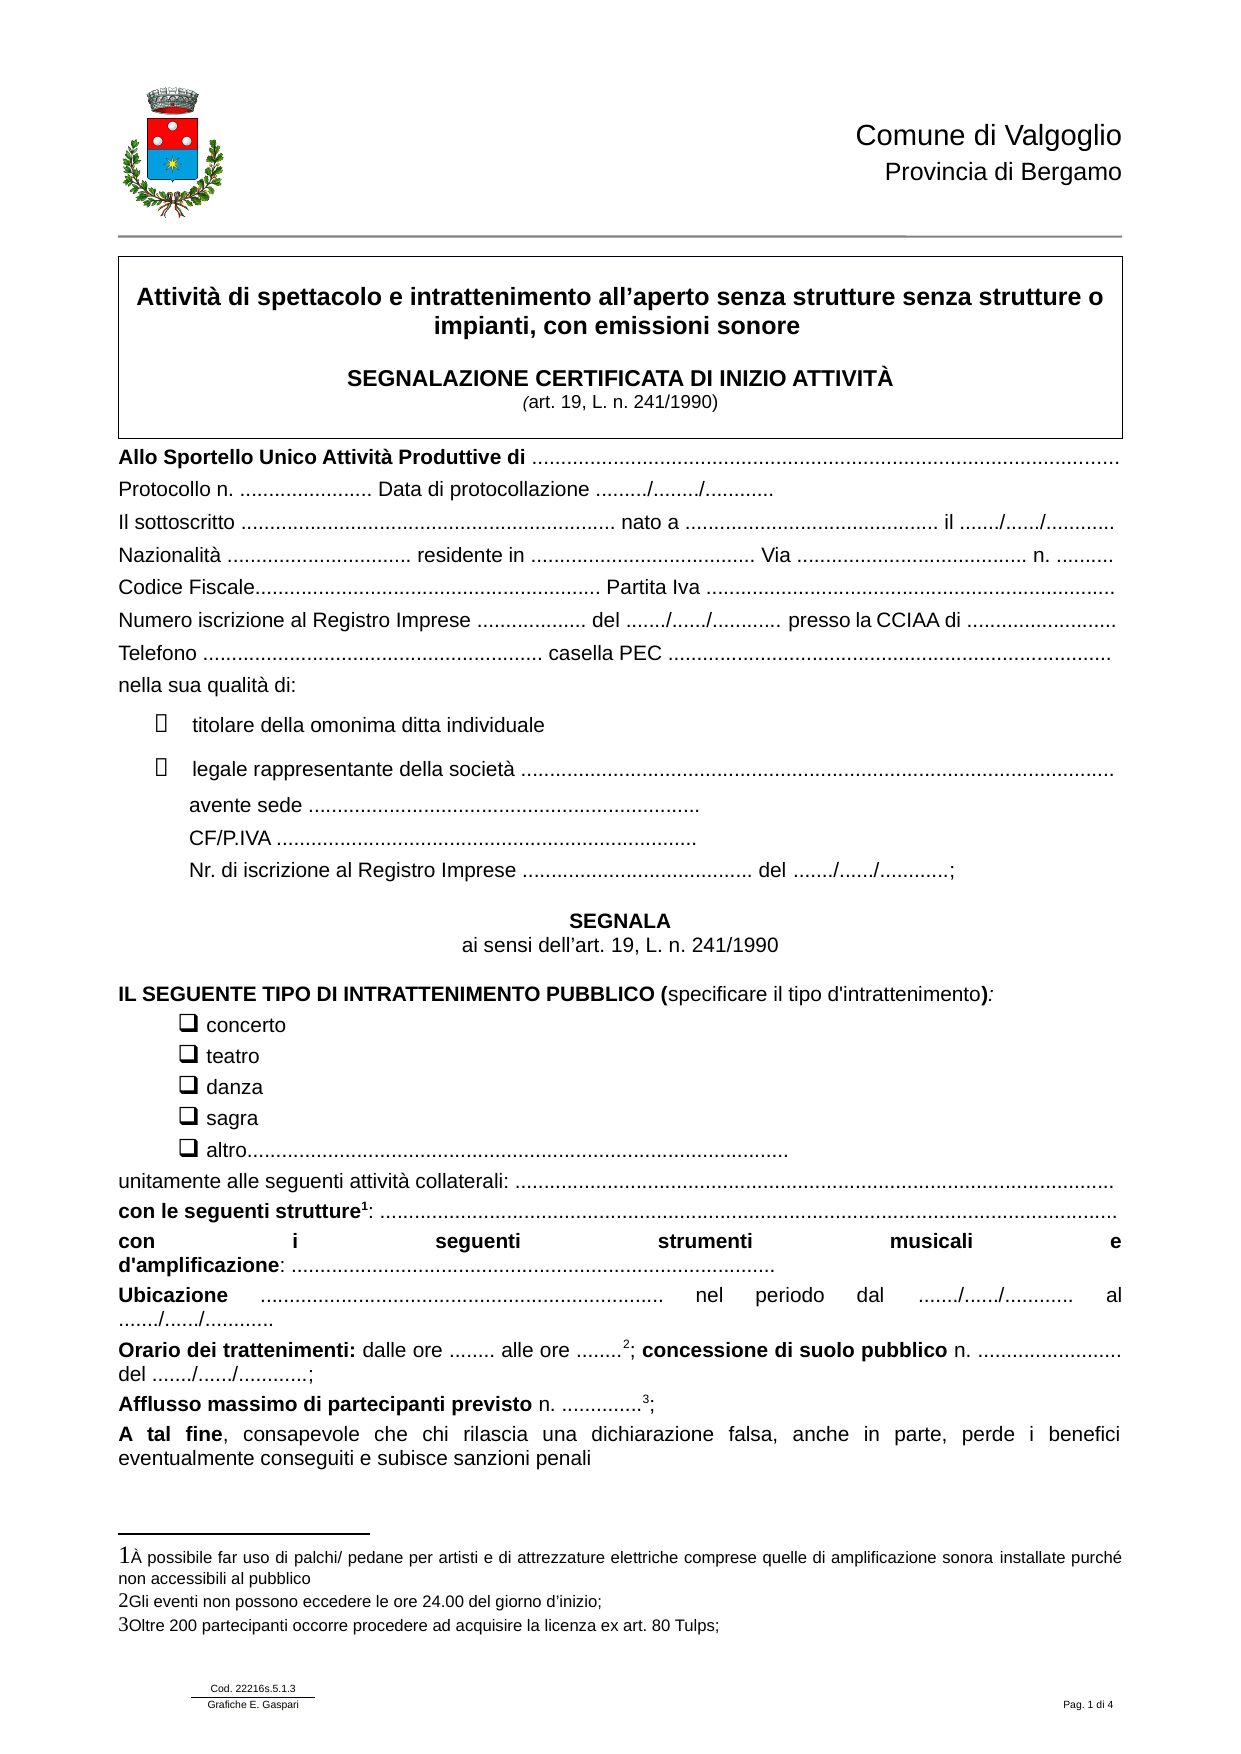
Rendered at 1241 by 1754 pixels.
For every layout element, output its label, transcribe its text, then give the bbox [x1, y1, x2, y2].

text  legale rappresentante della società ....................................................................................................... [153, 749, 1122, 783]
text nella sua qualità di: [118, 673, 1122, 697]
text Numero iscrizione al Registro Imprese ................... del ......./....../............ presso la CCIAA di .......................... [118, 608, 1122, 632]
text À possibile far uso di palchi/ pedane per artisti e di attrezzature elettriche comprese quelle di amplificazione sonora installate purché non accessibili al pubblico [118, 1540, 1122, 1588]
text Codice Fiscale............................................................ Partita Iva ....................................................................... [118, 575, 1122, 599]
picture [122, 87, 224, 219]
text IL SEGUENTE TIPO DI INTRATTENIMENTO PUBBLICO (specificare il tipo d'intrattenimento): [118, 982, 1122, 1006]
text CF/P.IVA ......................................................................... [189, 825, 1122, 849]
text Il sottoscritto ................................................................. nato a ............................................ il ......./....../............ [118, 510, 1122, 534]
text  concerto [177, 1012, 1122, 1037]
text  teatro [177, 1044, 1122, 1069]
text Telefono ........................................................... casella PEC ............................................................................. [118, 640, 1122, 664]
text  sagra [177, 1106, 1122, 1131]
table_header Attività di spettacolo e intrattenimento all’aperto senza strutture senza strutture o impianti, con emissioni sonore SEGNALAZIONE CERTIFICATA DI INIZIO ATTIVITÀ (art. 19, L. n. 241/1990) [119, 257, 1122, 437]
text unitamente alle seguenti attività collaterali: ........................................................................................................ [118, 1169, 1122, 1193]
text avente sede .................................................................... [189, 793, 1122, 817]
text Orario dei trattenimenti: dalle ore ........ alle ore ........; concessione di suolo pubblico n. ......................... del ......./....../............; [118, 1337, 1122, 1385]
text con le seguenti strutture: ................................................................................................................................ [118, 1199, 1122, 1223]
text Afflusso massimo di partecipanti previsto n. ..............; [118, 1392, 1122, 1416]
text Comune di Valgoglio [224, 118, 1122, 152]
text Allo Sportello Unico Attività Produttive di [118, 445, 1122, 469]
text Ubicazione ...................................................................... nel periodo dal ......./....../............ al ......./....../............ [118, 1283, 1122, 1331]
text  titolare della omonima ditta individuale [153, 706, 1122, 739]
text Nazionalità ................................ residente in ....................................... Via ........................................ n. .......... [118, 542, 1122, 566]
text Oltre 200 partecipanti occorre procedere ad acquisire la licenza ex art. 80 Tulps; [118, 1612, 1122, 1636]
text Protocollo n. ....................... Data di protocollazione ........./......../............ [118, 477, 1122, 501]
text con i seguenti strumenti musicali e d'amplificazione: .................................................................................... [118, 1229, 1122, 1277]
text  danza [177, 1075, 1122, 1100]
text A tal fine, consapevole che chi rilascia una dichiarazione falsa, anche in parte, perde i benefici eventualmente conseguiti e subisce sanzioni penali [118, 1422, 1122, 1470]
text Provincia di Bergamo [224, 157, 1122, 185]
text ai sensi dell’art. 19, L. n. 241/1990 [118, 933, 1122, 957]
text Gli eventi non possono eccedere le ore 24.00 del giorno d’inizio; [118, 1588, 1122, 1612]
text  altro.............................................................................................. [177, 1137, 1122, 1162]
text SEGNALA [118, 909, 1122, 933]
text Nr. di iscrizione al Registro Imprese ........................................ del ......./....../............; [189, 858, 1122, 882]
